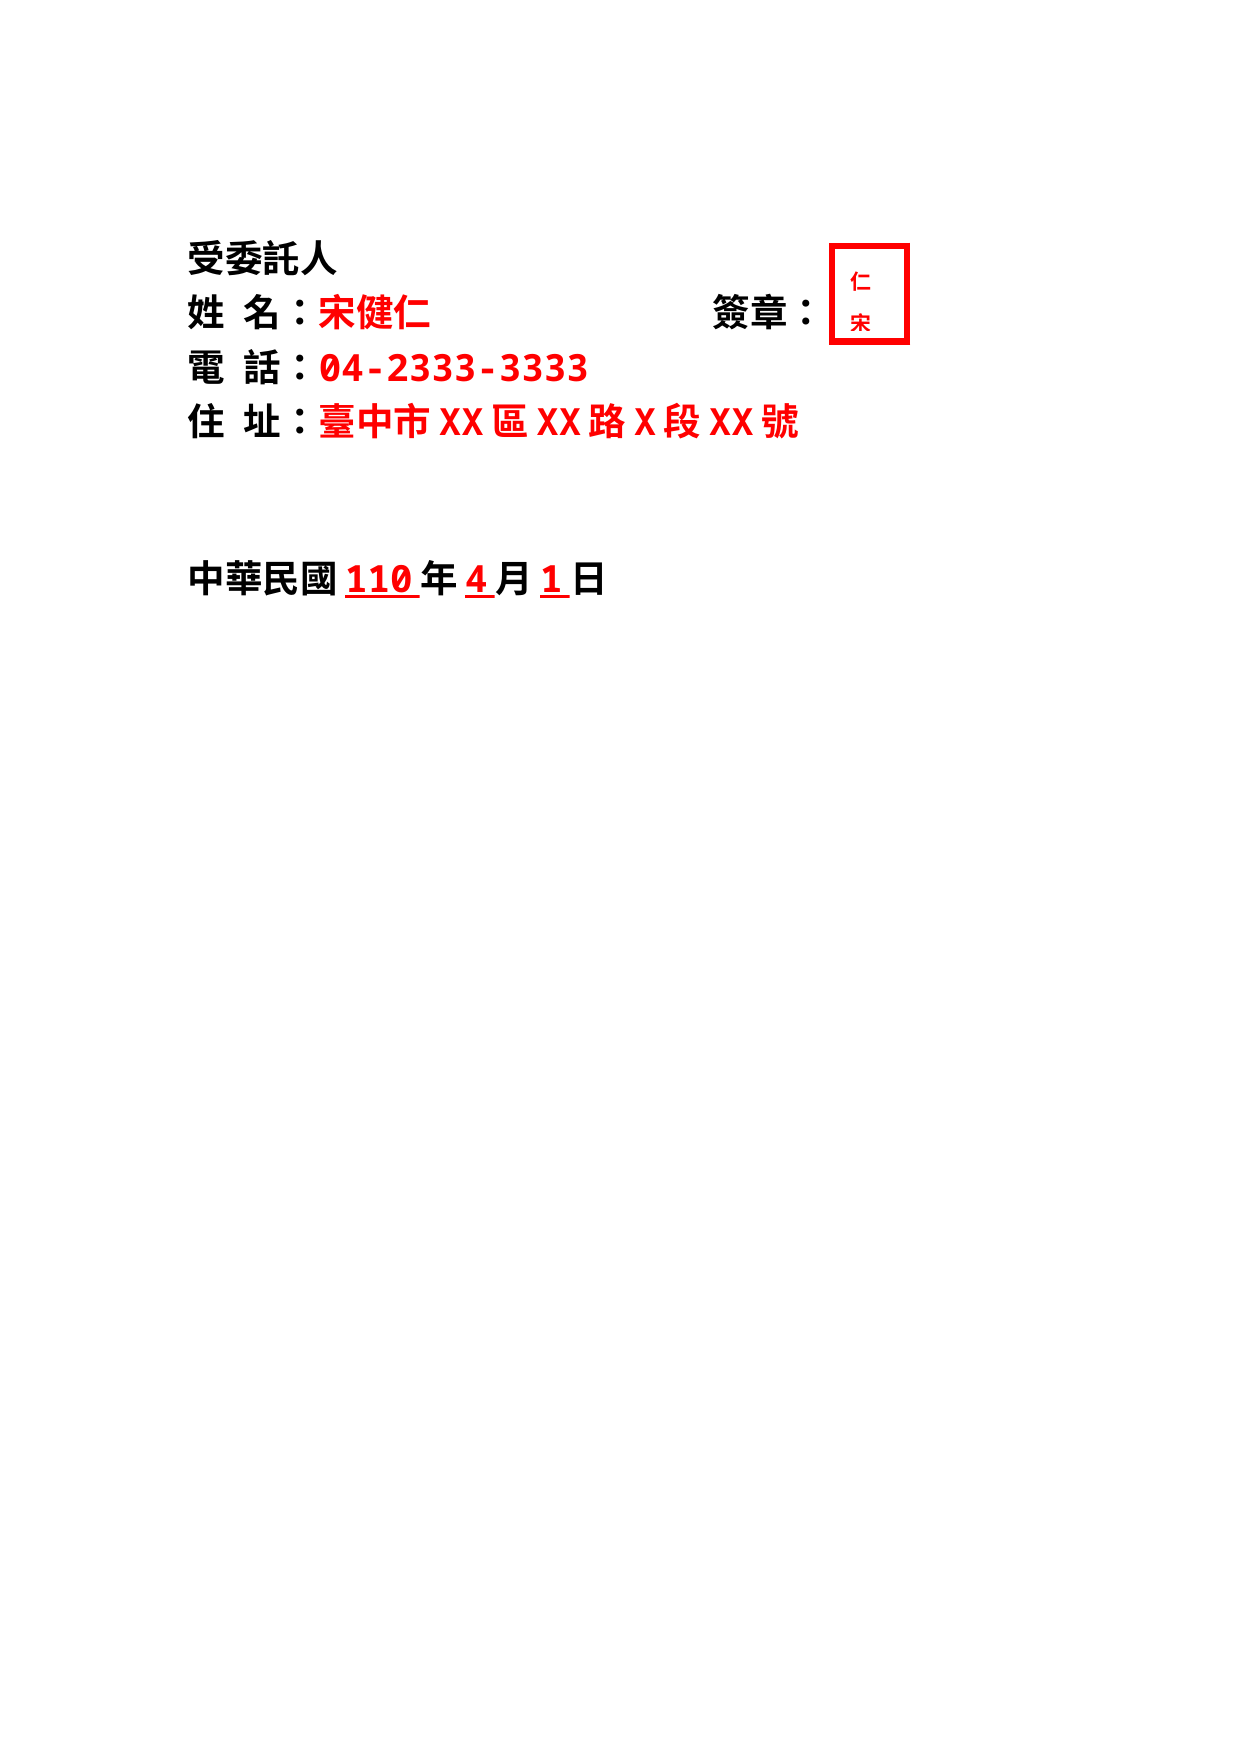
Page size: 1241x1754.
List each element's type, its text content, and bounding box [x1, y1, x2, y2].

text 受委託人 [835, 249, 904, 338]
text [910, 283, 1053, 338]
text 受委託人 [187, 229, 1053, 283]
text 姓 名：宋健仁 簽章： [187, 283, 829, 338]
text 仁宋 [850, 256, 889, 331]
text 電 話：04-2333-3333 [187, 338, 1053, 392]
text 中華民國110年4月1日 [187, 549, 1053, 603]
text 住 址：臺中市XX區XX路X段XX號 [187, 392, 1053, 447]
